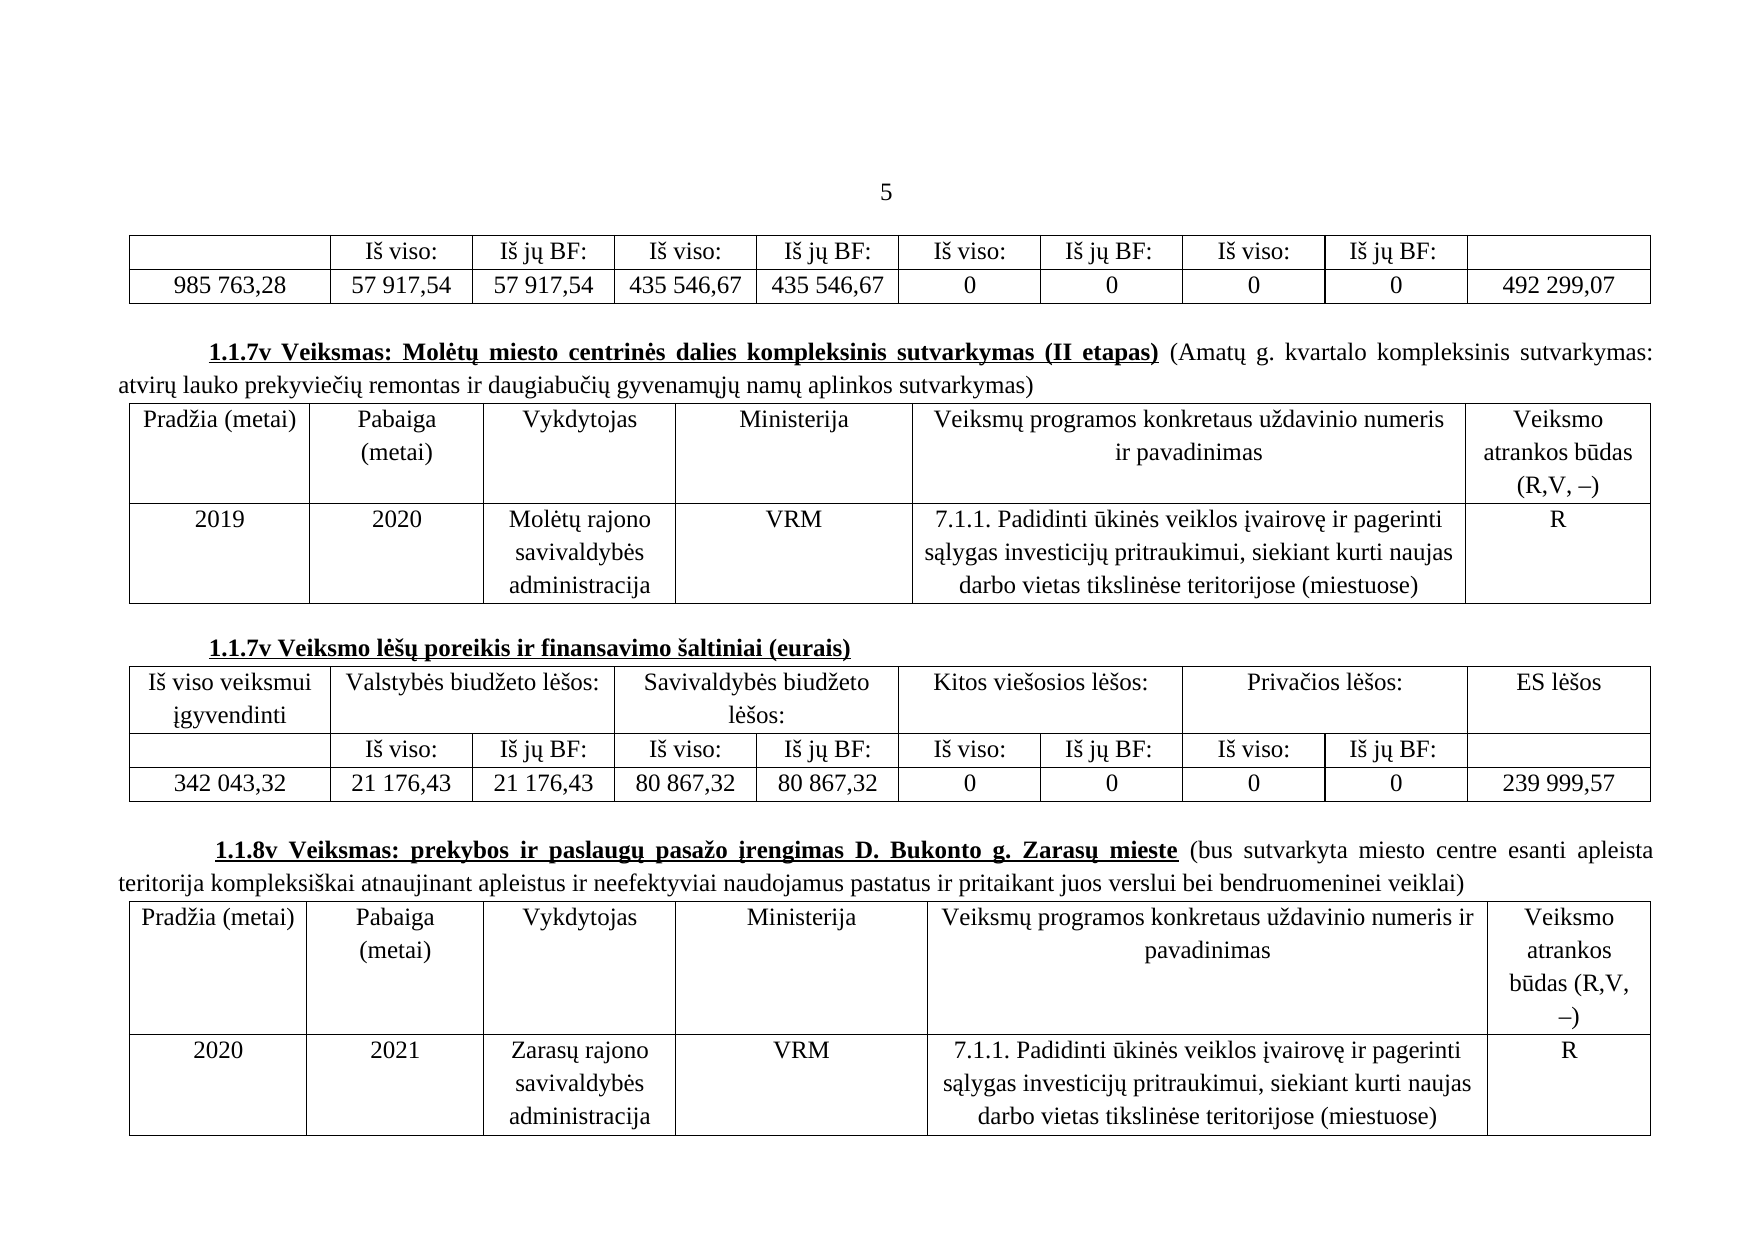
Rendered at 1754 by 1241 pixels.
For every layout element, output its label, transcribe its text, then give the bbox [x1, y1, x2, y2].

table_cell 435 546,67 [615, 270, 756, 303]
table_cell 239 999,57 [1468, 768, 1650, 801]
table_cell VRM [676, 1035, 927, 1134]
table_cell R [1488, 1035, 1650, 1134]
table_cell Iš jų BF: [473, 734, 614, 767]
text 1.1.7v Veiksmas: Molėtų miesto centrinės dalies kompleksinis sutvarkymas (II etapas) (Amatų g. kvartalo kompleksinis sutvarkymas: atvirų lauko prekyviečių remontas ir daugiabučių gyvenamųjų namų aplinkos sutvarkymas) [118, 337, 1654, 399]
table_header Iš viso veiksmui įgyvendinti [130, 667, 330, 733]
table_cell [130, 734, 330, 767]
table_header ES lėšos [1468, 667, 1650, 733]
text 1.1.7v Veiksmo lėšų poreikis ir finansavimo šaltiniai (eurais) [118, 633, 1654, 662]
table_cell 2020 [130, 1035, 306, 1134]
table_cell 80 867,32 [757, 768, 898, 801]
table_header Pradžia (metai) [130, 404, 309, 503]
table_cell 985 763,28 [130, 270, 330, 303]
table_cell 21 176,43 [473, 768, 614, 801]
table_header Veiksmų programos konkretaus uždavinio numeris ir pavadinimas [928, 902, 1487, 1034]
text 1.1.8v Veiksmas: prekybos ir paslaugų pasažo įrengimas D. Bukonto g. Zarasų mieste (bus sutvarkyta miesto centre esanti apleista teritorija kompleksiškai atnaujinant apleistus ir neefektyviai naudojamus pastatus ir pritaikant juos verslui bei bendruomeninei veiklai) [118, 835, 1654, 897]
table_header Ministerija [676, 902, 927, 1034]
table_cell Iš viso: [899, 236, 1040, 269]
table_cell 0 [1041, 270, 1182, 303]
table_cell VRM [676, 504, 912, 603]
table_cell 80 867,32 [615, 768, 756, 801]
table_header Privačios lėšos: [1183, 667, 1467, 733]
table_cell 2020 [310, 504, 483, 603]
table_header Savivaldybės biudžeto lėšos: [615, 667, 898, 733]
table_cell Iš jų BF: [1041, 734, 1182, 767]
table_cell Iš viso: [331, 734, 472, 767]
table_cell 21 176,43 [331, 768, 472, 801]
table_header Kitos viešosios lėšos: [899, 667, 1182, 733]
table_header Pabaiga (metai) [310, 404, 483, 503]
table_cell 2019 [130, 504, 309, 603]
table_cell R [1466, 504, 1650, 603]
table_cell 0 [1326, 270, 1467, 303]
table_cell Iš jų BF: [757, 236, 898, 269]
table_header Vykdytojas [484, 902, 675, 1034]
table_cell 0 [1183, 768, 1324, 801]
table_cell Iš jų BF: [1326, 236, 1467, 269]
table_cell 7.1.1. Padidinti ūkinės veiklos įvairovę ir pagerinti sąlygas investicijų pritraukimui, siekiant kurti naujas darbo vietas tikslinėse teritorijose (miestuose) [913, 504, 1465, 603]
table_cell 492 299,07 [1468, 270, 1650, 303]
table_cell Iš viso: [1183, 236, 1324, 269]
table_cell Zarasų rajono savivaldybės administracija [484, 1035, 675, 1134]
table_header Veiksmo atrankos būdas (R,V, –) [1466, 404, 1650, 503]
table_cell Iš viso: [1183, 734, 1324, 767]
table_cell 0 [899, 270, 1040, 303]
table_cell Iš viso: [331, 236, 472, 269]
table_cell Iš jų BF: [1041, 236, 1182, 269]
table_cell [130, 236, 330, 269]
table_header Vykdytojas [484, 404, 675, 503]
table_header Valstybės biudžeto lėšos: [331, 667, 614, 733]
table_header Ministerija [676, 404, 912, 503]
table_header Pabaiga (metai) [307, 902, 483, 1034]
table_cell 0 [1041, 768, 1182, 801]
table_cell Iš viso: [899, 734, 1040, 767]
table_cell Molėtų rajono savivaldybės administracija [484, 504, 675, 603]
table_cell 0 [899, 768, 1040, 801]
table_header Pradžia (metai) [130, 902, 306, 1034]
table_cell Iš jų BF: [473, 236, 614, 269]
table_cell 0 [1326, 768, 1467, 801]
table_cell 2021 [307, 1035, 483, 1134]
table_cell Iš jų BF: [757, 734, 898, 767]
table_cell Iš viso: [615, 236, 756, 269]
table_cell 57 917,54 [331, 270, 472, 303]
table_cell 7.1.1. Padidinti ūkinės veiklos įvairovę ir pagerinti sąlygas investicijų pritraukimui, siekiant kurti naujas darbo vietas tikslinėse teritorijose (miestuose) [928, 1035, 1487, 1134]
table_header Veiksmo atrankos būdas (R,V, –) [1488, 902, 1650, 1034]
table_cell 435 546,67 [757, 270, 898, 303]
table_cell 57 917,54 [473, 270, 614, 303]
table_cell Iš jų BF: [1326, 734, 1467, 767]
table_cell 342 043,32 [130, 768, 330, 801]
table_cell [1468, 734, 1650, 767]
table_cell 0 [1183, 270, 1324, 303]
table_cell [1468, 236, 1650, 269]
table_header Veiksmų programos konkretaus uždavinio numeris ir pavadinimas [913, 404, 1465, 503]
table_cell Iš viso: [615, 734, 756, 767]
